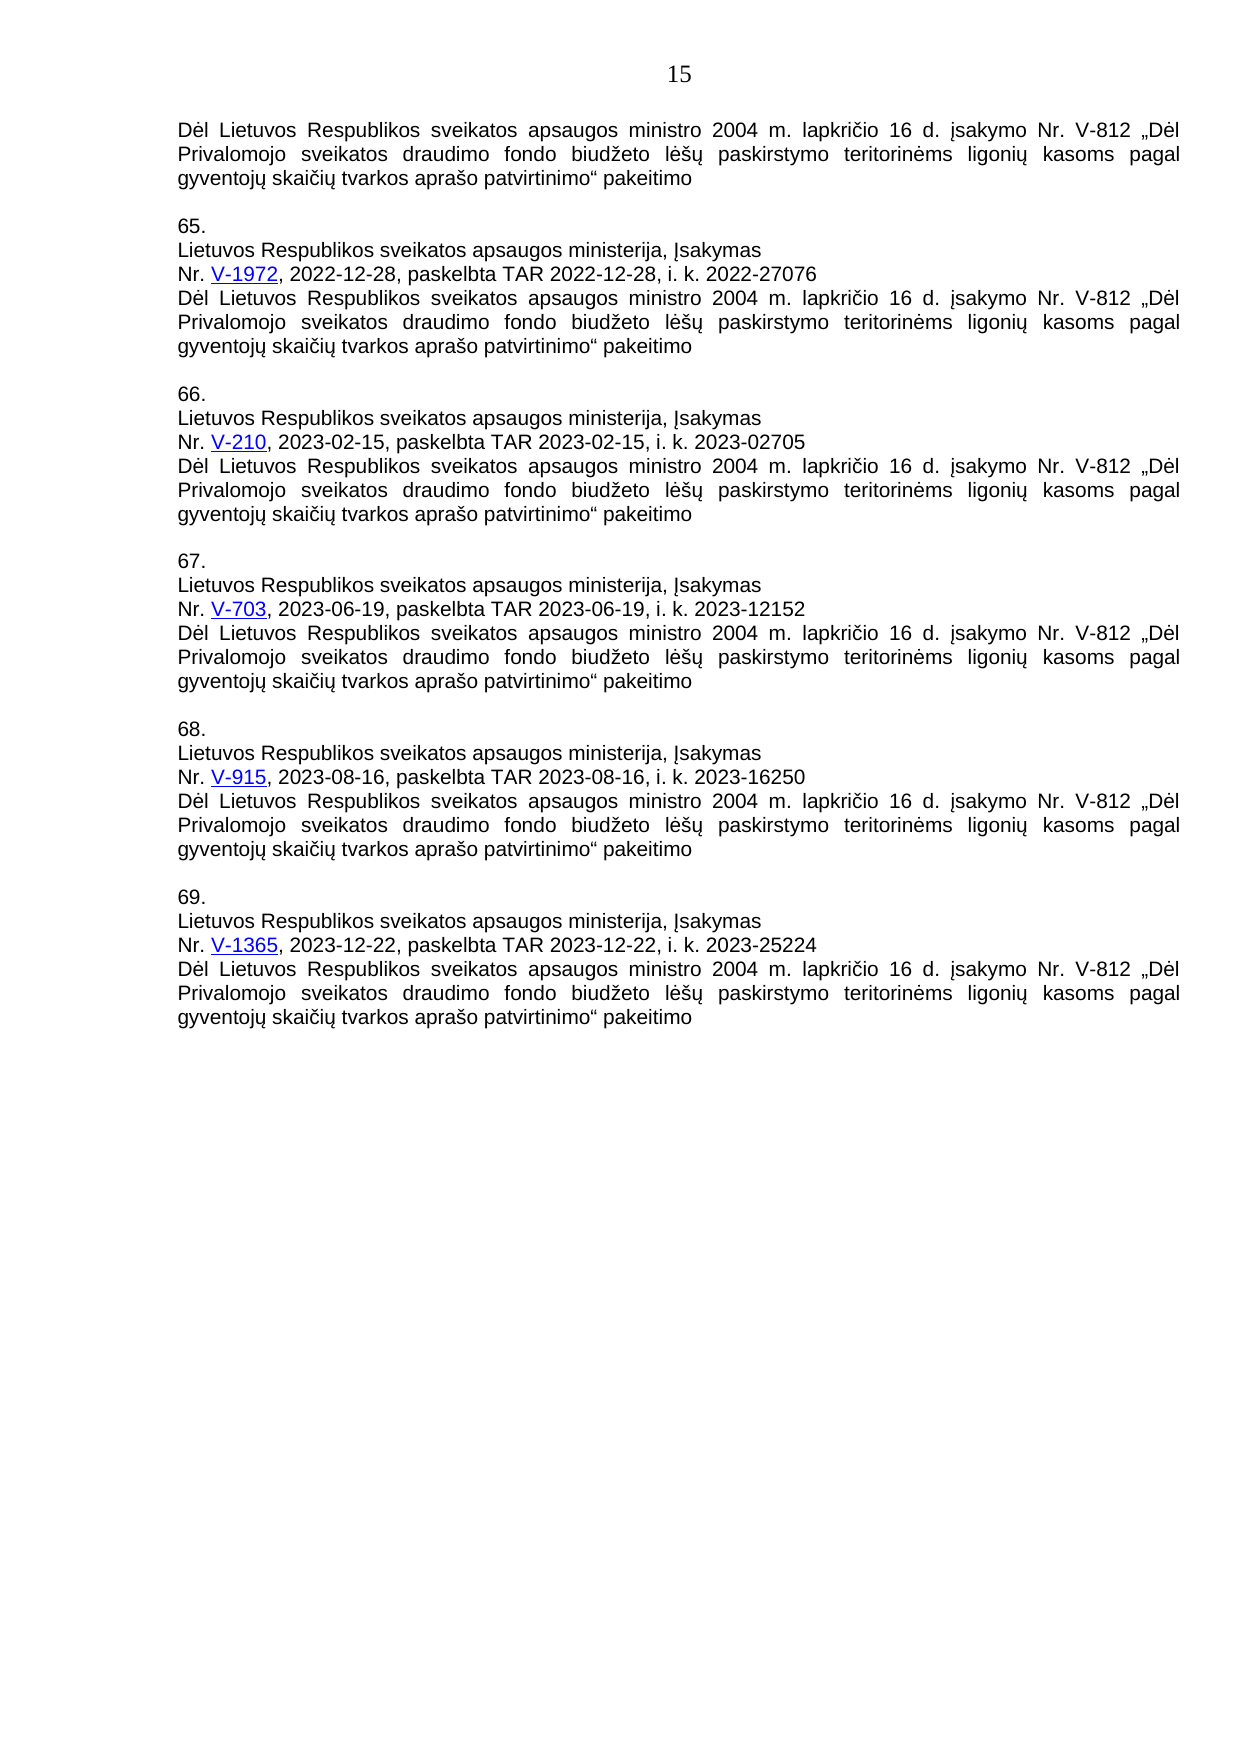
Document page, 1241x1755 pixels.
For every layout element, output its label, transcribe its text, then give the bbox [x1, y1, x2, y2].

text Lietuvos Respublikos sveikatos apsaugos ministerija, Įsakymas [177, 406, 1181, 429]
text Dėl Lietuvos Respublikos sveikatos apsaugos ministro 2004 m. lapkričio 16 d. įsakymo Nr. V-812 „Dėl Privalomojo sveikatos draudimo fondo biudžeto lėšų paskirstymo teritorinėms ligonių kasoms pagal gyventojų skaičių tvarkos aprašo patvirtinimo“ pakeitimo [177, 621, 1181, 693]
text 66. [177, 382, 1181, 406]
text Nr. V-915, 2023-08-16, paskelbta TAR 2023-08-16, i. k. 2023-16250 [177, 765, 1181, 789]
text Dėl Lietuvos Respublikos sveikatos apsaugos ministro 2004 m. lapkričio 16 d. įsakymo Nr. V-812 „Dėl Privalomojo sveikatos draudimo fondo biudžeto lėšų paskirstymo teritorinėms ligonių kasoms pagal gyventojų skaičių tvarkos aprašo patvirtinimo“ pakeitimo [177, 118, 1181, 190]
text Dėl Lietuvos Respublikos sveikatos apsaugos ministro 2004 m. lapkričio 16 d. įsakymo Nr. V-812 „Dėl Privalomojo sveikatos draudimo fondo biudžeto lėšų paskirstymo teritorinėms ligonių kasoms pagal gyventojų skaičių tvarkos aprašo patvirtinimo“ pakeitimo [177, 789, 1181, 861]
text Lietuvos Respublikos sveikatos apsaugos ministerija, Įsakymas [177, 741, 1181, 765]
text Lietuvos Respublikos sveikatos apsaugos ministerija, Įsakymas [177, 238, 1181, 262]
text Dėl Lietuvos Respublikos sveikatos apsaugos ministro 2004 m. lapkričio 16 d. įsakymo Nr. V-812 „Dėl Privalomojo sveikatos draudimo fondo biudžeto lėšų paskirstymo teritorinėms ligonių kasoms pagal gyventojų skaičių tvarkos aprašo patvirtinimo“ pakeitimo [177, 286, 1181, 358]
text Nr. V-1972, 2022-12-28, paskelbta TAR 2022-12-28, i. k. 2022-27076 [177, 262, 1181, 286]
text Nr. V-210, 2023-02-15, paskelbta TAR 2023-02-15, i. k. 2023-02705 [177, 429, 1181, 453]
text Nr. V-1365, 2023-12-22, paskelbta TAR 2023-12-22, i. k. 2023-25224 [177, 933, 1181, 957]
text Lietuvos Respublikos sveikatos apsaugos ministerija, Įsakymas [177, 909, 1181, 933]
text Dėl Lietuvos Respublikos sveikatos apsaugos ministro 2004 m. lapkričio 16 d. įsakymo Nr. V-812 „Dėl Privalomojo sveikatos draudimo fondo biudžeto lėšų paskirstymo teritorinėms ligonių kasoms pagal gyventojų skaičių tvarkos aprašo patvirtinimo“ pakeitimo [177, 957, 1181, 1028]
text Nr. V-703, 2023-06-19, paskelbta TAR 2023-06-19, i. k. 2023-12152 [177, 597, 1181, 621]
text 68. [177, 717, 1181, 741]
text 67. [177, 549, 1181, 573]
text Lietuvos Respublikos sveikatos apsaugos ministerija, Įsakymas [177, 573, 1181, 597]
text 65. [177, 214, 1181, 238]
text Dėl Lietuvos Respublikos sveikatos apsaugos ministro 2004 m. lapkričio 16 d. įsakymo Nr. V-812 „Dėl Privalomojo sveikatos draudimo fondo biudžeto lėšų paskirstymo teritorinėms ligonių kasoms pagal gyventojų skaičių tvarkos aprašo patvirtinimo“ pakeitimo [177, 453, 1181, 525]
text 69. [177, 885, 1181, 909]
